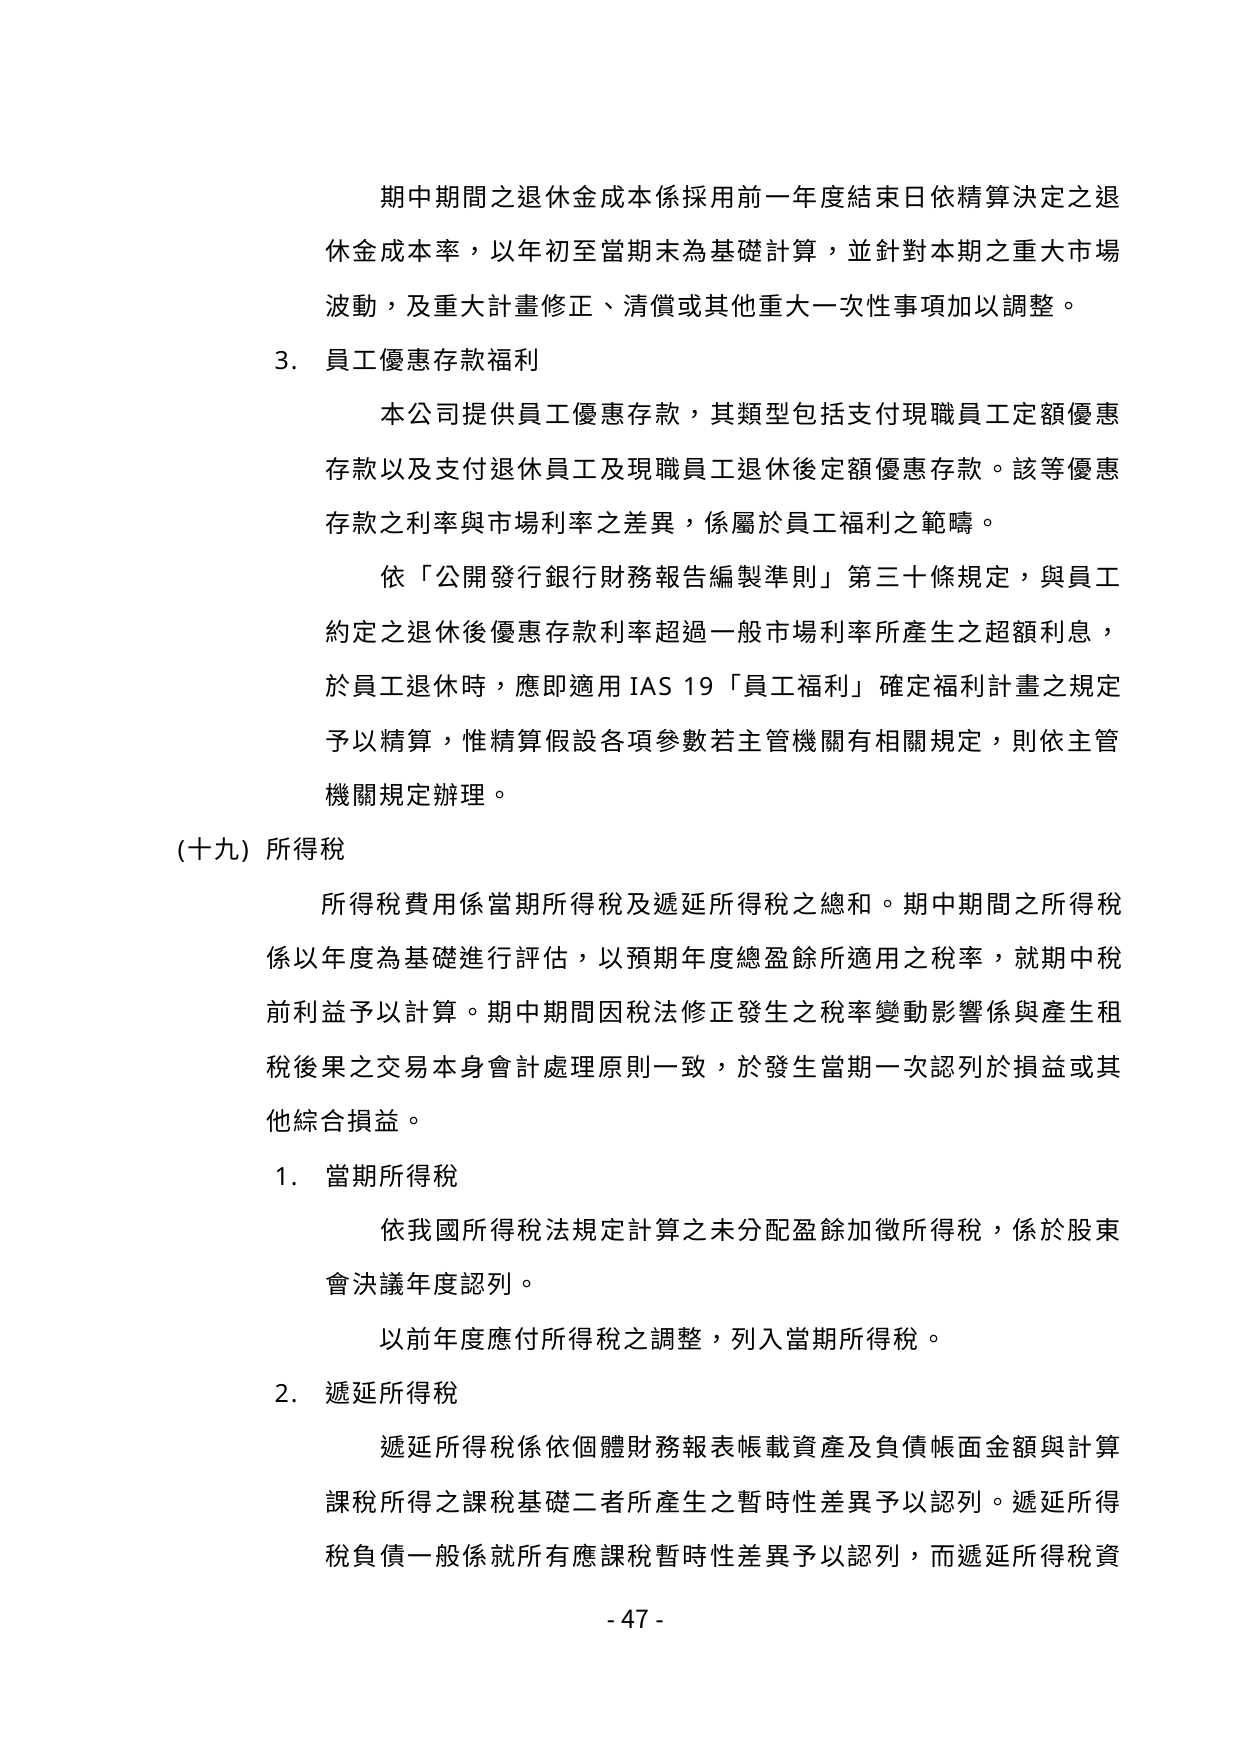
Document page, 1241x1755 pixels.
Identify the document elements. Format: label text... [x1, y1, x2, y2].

text 3. 員工優惠存款福利 [266, 340, 1122, 377]
text 依「公開發行銀行財務報告編製準則」第三十條規定，與員工約定之退休後優惠存款利率超過一般市場利率所產生之超額利息，於員工退休時，應即適用IAS 19「員工福利」確定福利計畫之規定予以精算，惟精算假設各項參數若主管機關有相關規定，則依主管機關規定辦理。 [325, 558, 1122, 812]
text 遞延所得稅係依個體財務報表帳載資產及負債帳面金額與計算課稅所得之課稅基礎二者所產生之暫時性差異予以認列。遞延所得稅負債一般係就所有應課稅暫時性差異予以認列，而遞延所得稅資 [325, 1428, 1122, 1573]
text (十九) 所得稅 [177, 830, 1122, 866]
text 期中期間之退休金成本係採用前一年度結束日依精算決定之退休金成本率，以年初至當期末為基礎計算，並針對本期之重大市場波動，及重大計畫修正、清償或其他重大一次性事項加以調整。 [325, 177, 1122, 322]
text 以前年度應付所得稅之調整，列入當期所得稅。 [325, 1319, 1122, 1355]
text 本公司提供員工優惠存款，其類型包括支付現職員工定額優惠存款以及支付退休員工及現職員工退休後定額優惠存款。該等優惠存款之利率與市場利率之差異，係屬於員工福利之範疇。 [325, 395, 1122, 540]
text 所得稅費用係當期所得稅及遞延所得稅之總和。期中期間之所得稅係以年度為基礎進行評估，以預期年度總盈餘所適用之稅率，就期中稅前利益予以計算。期中期間因稅法修正發生之稅率變動影響係與產生租稅後果之交易本身會計處理原則一致，於發生當期一次認列於損益或其他綜合損益。 [266, 884, 1122, 1138]
text 2. 遞延所得稅 [266, 1373, 1122, 1410]
text 依我國所得稅法規定計算之未分配盈餘加徵所得稅，係於股東會決議年度認列。 [325, 1210, 1122, 1301]
text 1. 當期所得稅 [266, 1156, 1122, 1192]
